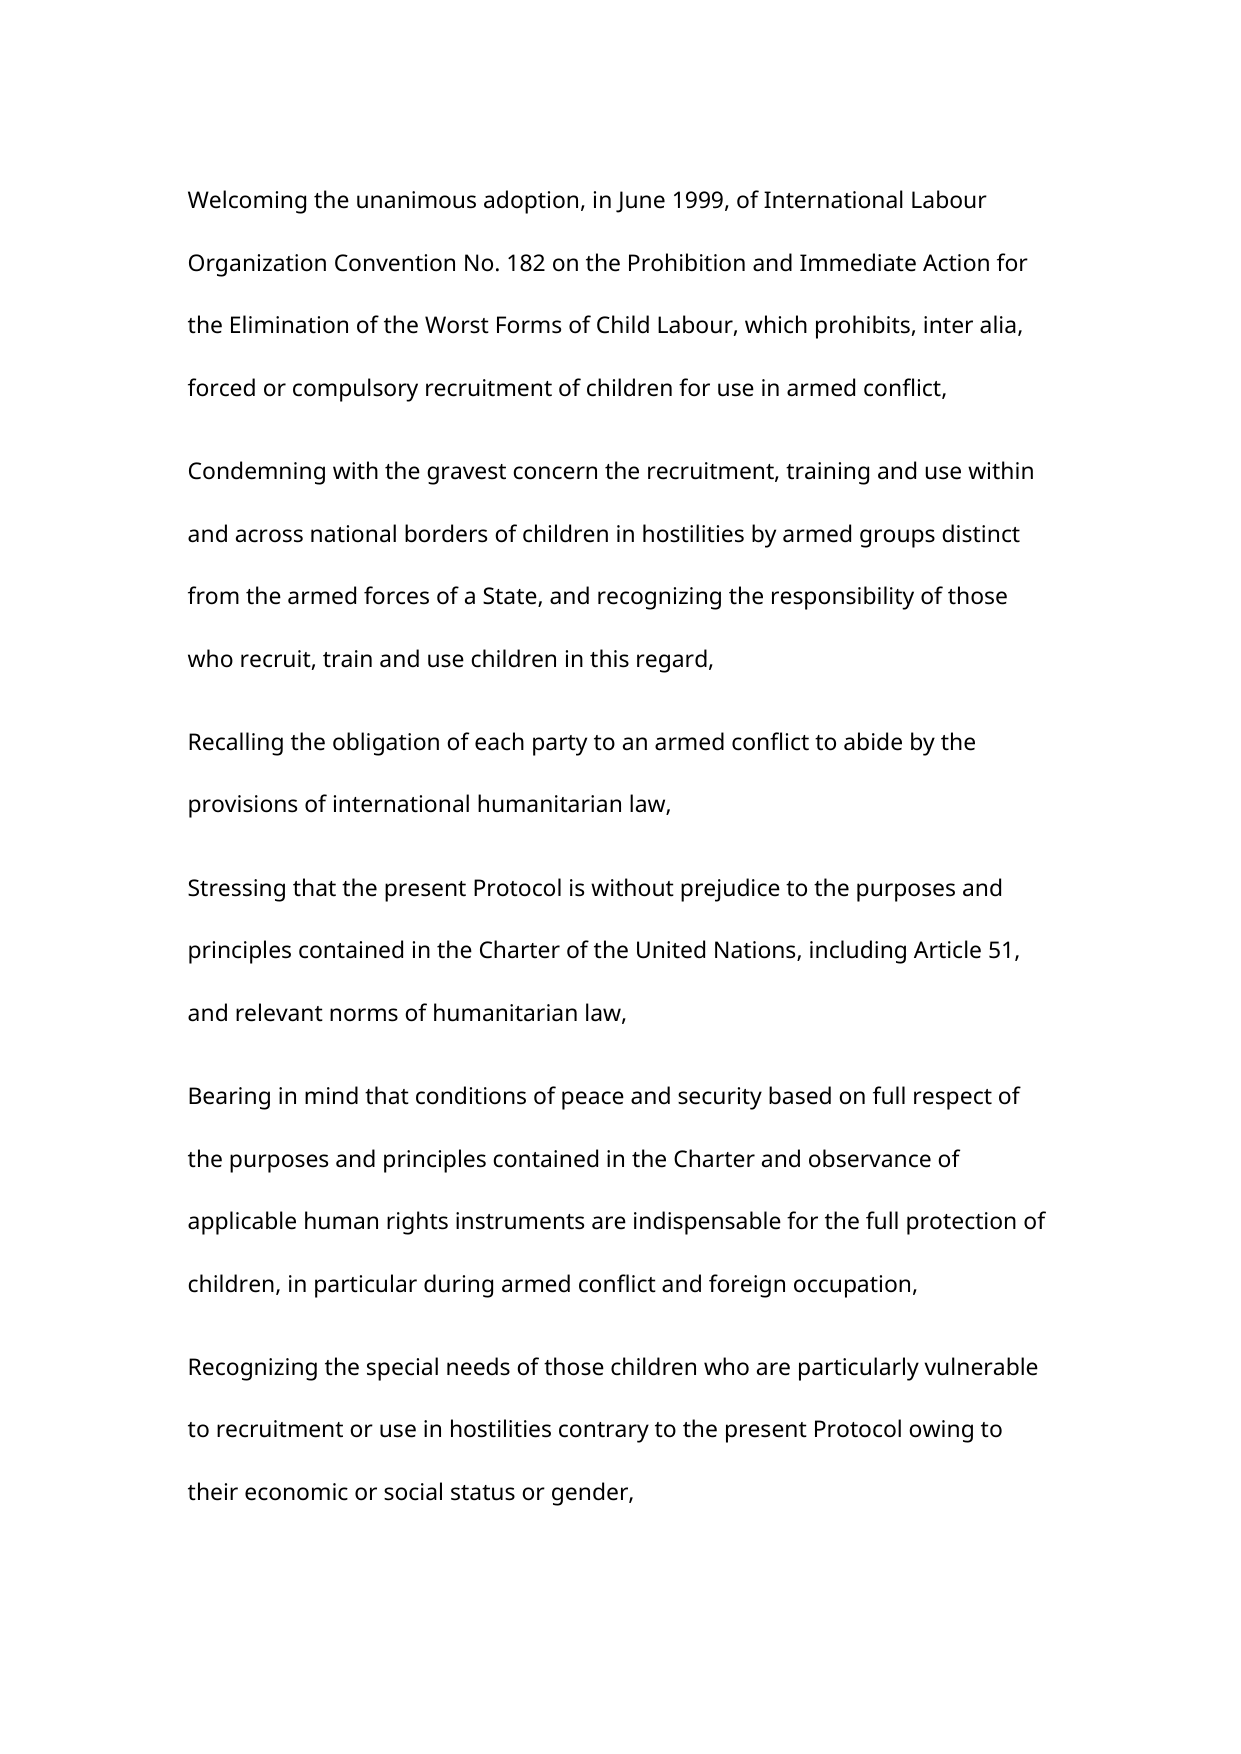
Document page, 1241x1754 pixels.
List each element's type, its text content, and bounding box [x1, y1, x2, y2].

text Stressing that the present Protocol is without prejudice to the purposes and principles contained in the Charter of the United Nations, including Article 51, and relevant norms of humanitarian law, [187, 846, 1053, 1033]
text Recognizing the special needs of those children who are particularly vulnerable to recruitment or use in hostilities contrary to the present Protocol owing to their economic or social status or gender, [187, 1325, 1053, 1512]
text Condemning with the gravest concern the recruitment, training and use within and across national borders of children in hostilities by armed groups distinct from the armed forces of a State, and recognizing the responsibility of those who recruit, train and use children in this regard, [187, 429, 1053, 679]
text Welcoming the unanimous adoption, in June 1999, of International Labour Organization Convention No. 182 on the Prohibition and Immediate Action for the Elimination of the Worst Forms of Child Labour, which prohibits, inter alia, forced or compulsory recruitment of children for use in armed conflict, [187, 158, 1053, 408]
text Recalling the obligation of each party to an armed conflict to abide by the provisions of international humanitarian law, [187, 700, 1053, 825]
text Bearing in mind that conditions of peace and security based on full respect of the purposes and principles contained in the Charter and observance of applicable human rights instruments are indispensable for the full protection of children, in particular during armed conflict and foreign occupation, [187, 1054, 1053, 1304]
